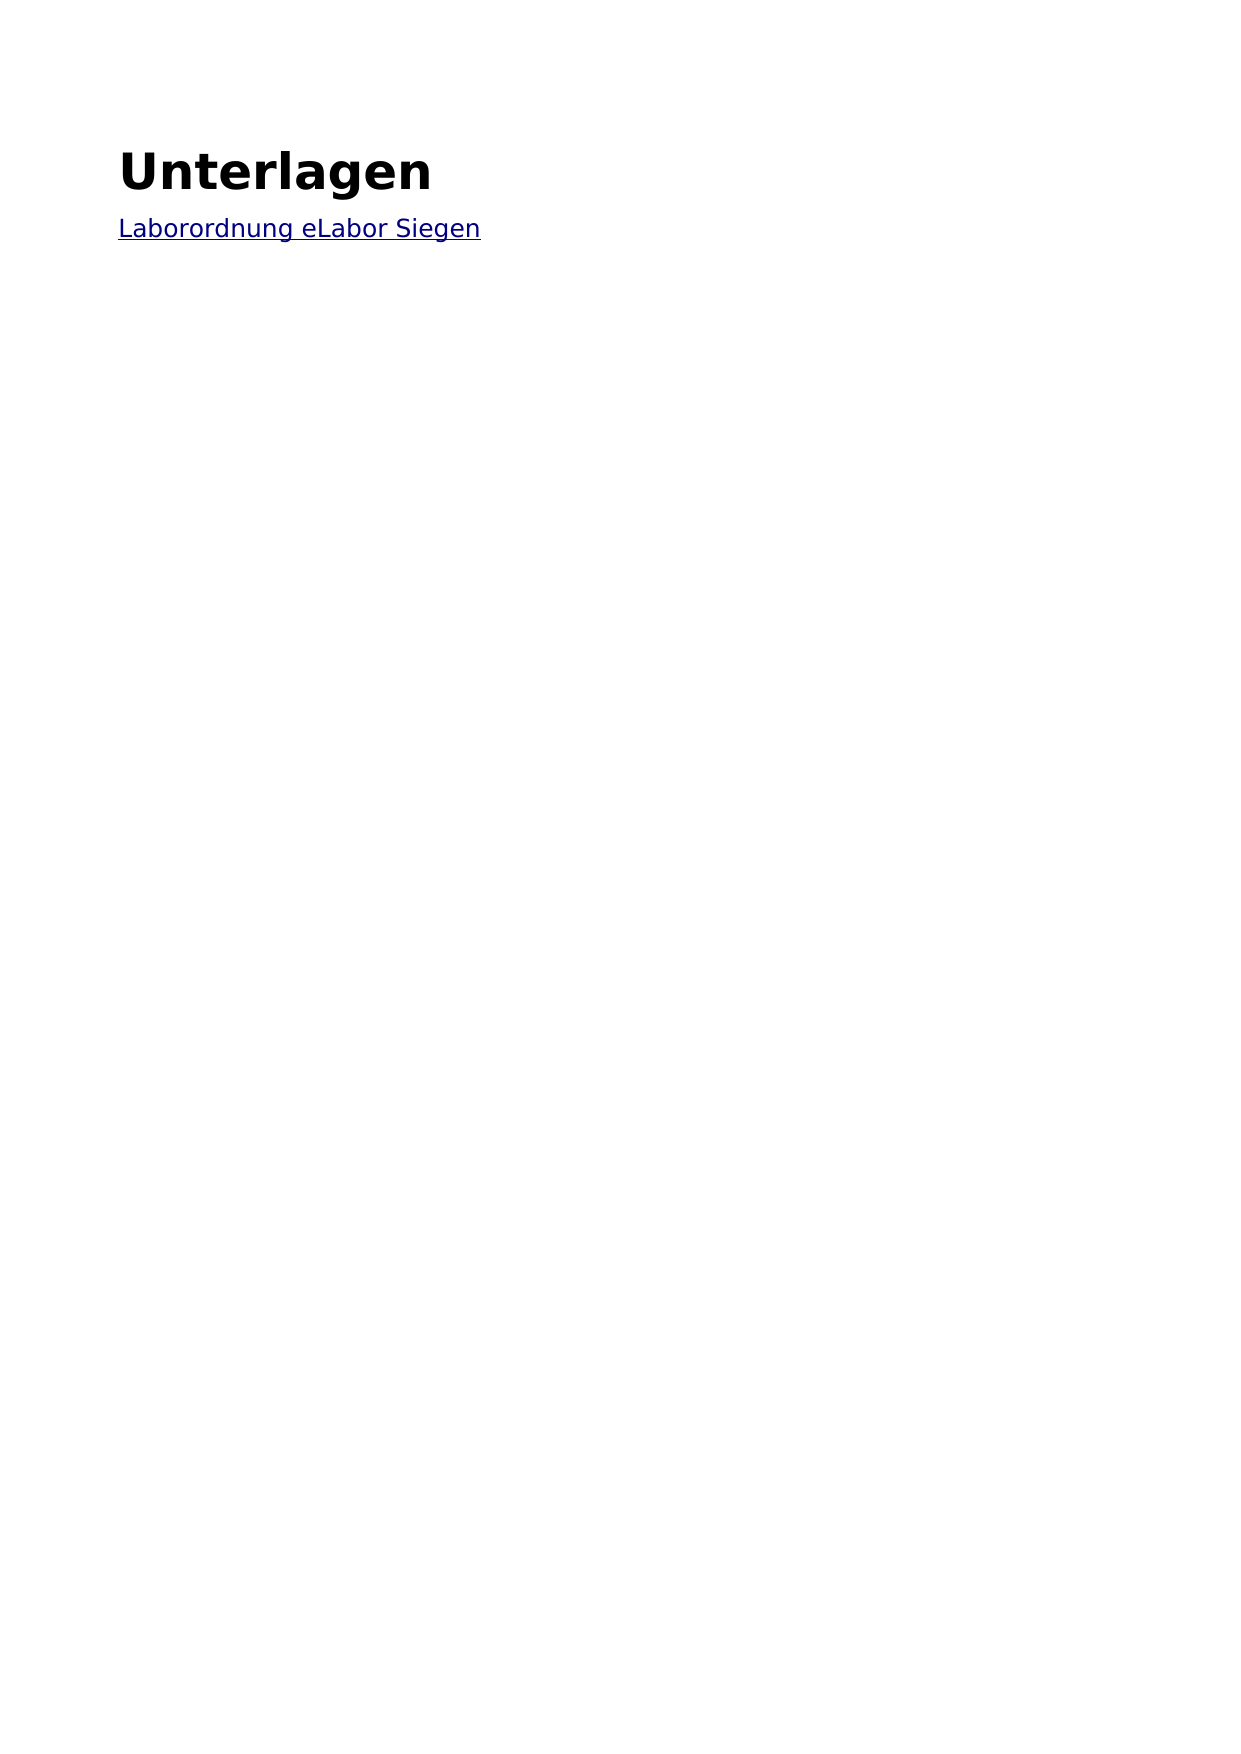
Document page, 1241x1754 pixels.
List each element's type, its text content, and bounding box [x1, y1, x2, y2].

text Laborordnung eLabor Siegen [118, 214, 1122, 243]
subtitle Unterlagen [118, 143, 1122, 201]
